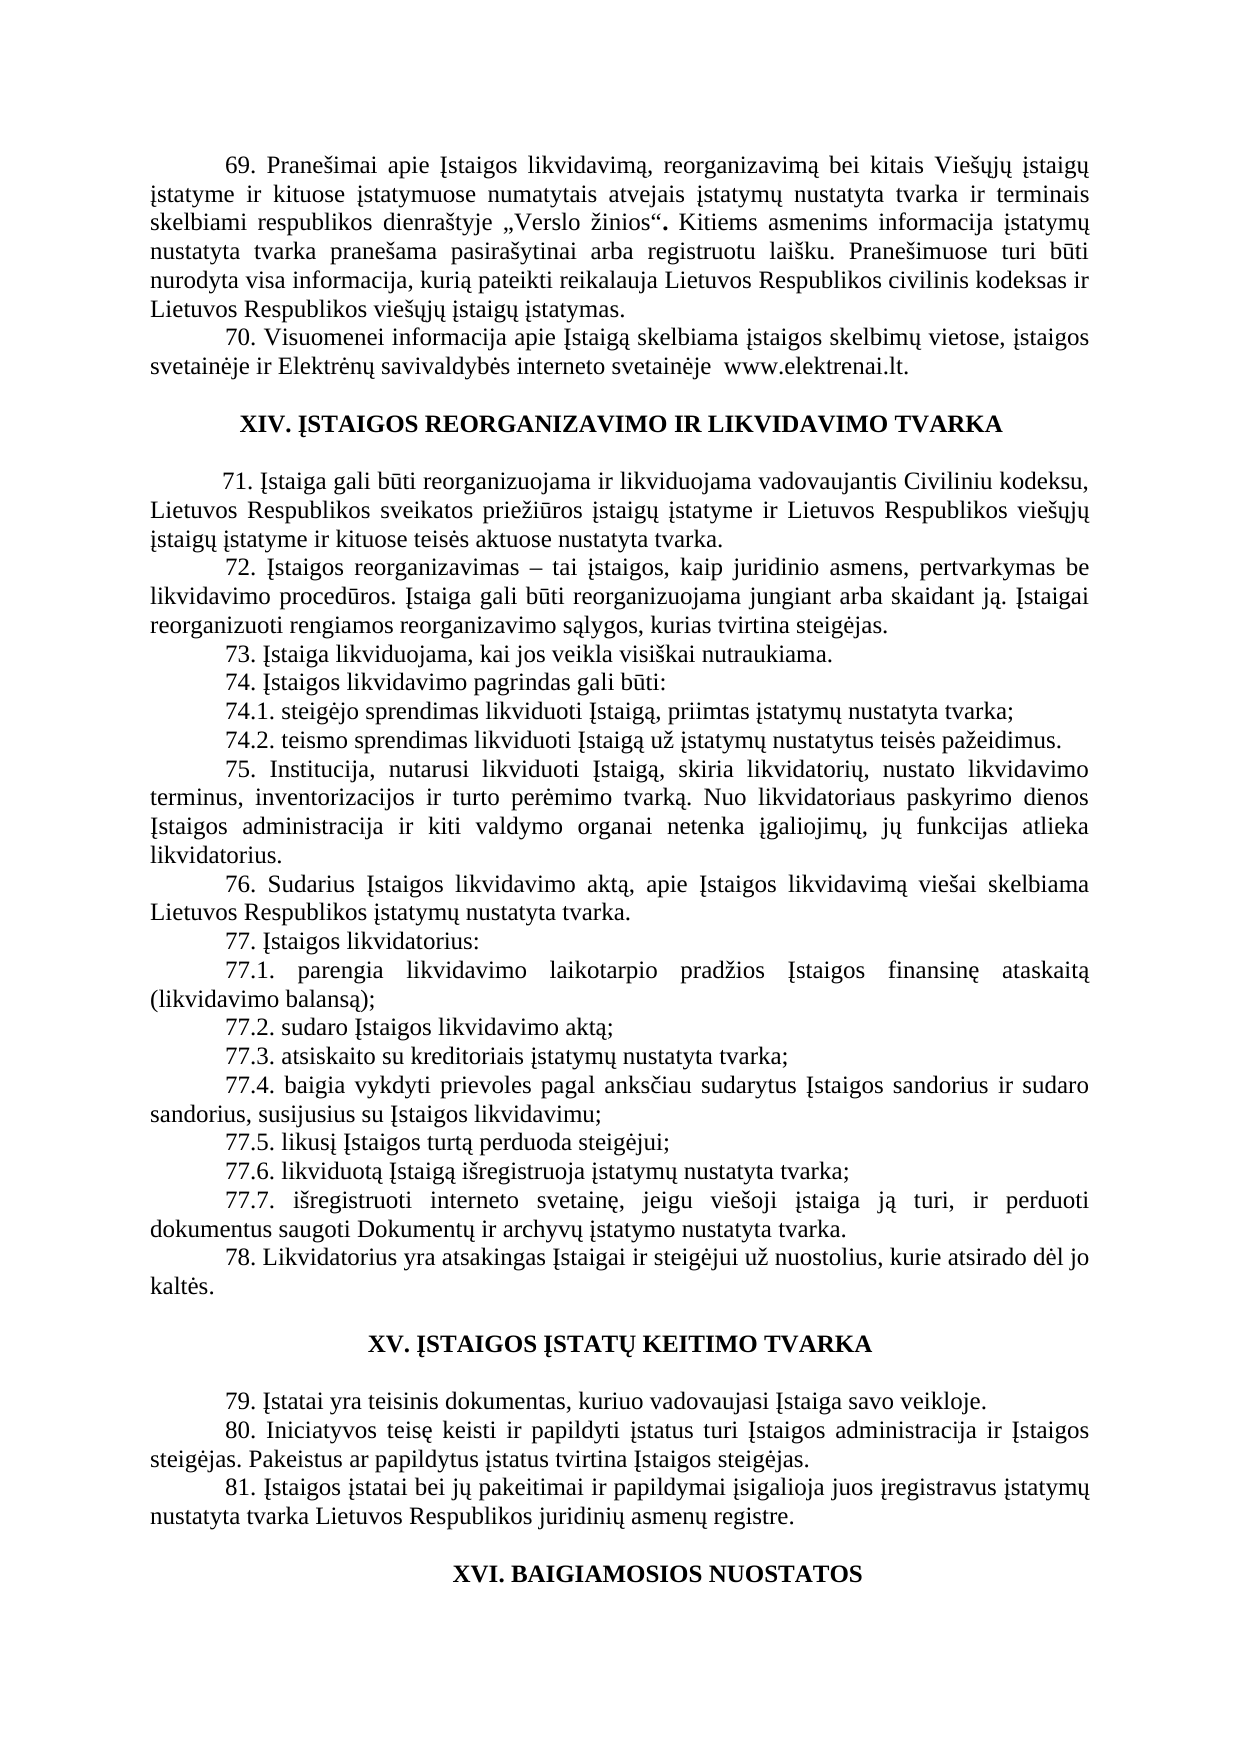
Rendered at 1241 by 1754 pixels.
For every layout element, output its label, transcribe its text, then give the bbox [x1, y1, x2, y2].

text XVI. BAIGIAMOSIOS NUOSTATOS [150, 1559, 1090, 1587]
text XV. ĮSTAIGOS ĮSTATŲ KEITIMO TVARKA [150, 1329, 1090, 1357]
text 80. Iniciatyvos teisę keisti ir papildyti įstatus turi Įstaigos administracija ir Įstaigos steigėjas. Pakeistus ar papildytus įstatus tvirtina Įstaigos steigėjas. [150, 1415, 1090, 1472]
text 76. Sudarius Įstaigos likvidavimo aktą, apie Įstaigos likvidavimą viešai skelbiama Lietuvos Respublikos įstatymų nustatyta tvarka. [150, 869, 1090, 926]
text XIV. ĮSTAIGOS REORGANIZAVIMO IR LIKVIDAVIMO TVARKA [150, 409, 1092, 437]
text 74. Įstaigos likvidavimo pagrindas gali būti: [150, 667, 1090, 696]
text 77.6. likviduotą Įstaigą išregistruoja įstatymų nustatyta tvarka; [150, 1156, 1090, 1185]
text 81. Įstaigos įstatai bei jų pakeitimai ir papildymai įsigalioja juos įregistravus įstatymų nustatyta tvarka Lietuvos Respublikos juridinių asmenų registre. [150, 1472, 1090, 1530]
text 78. Likvidatorius yra atsakingas Įstaigai ir steigėjui už nuostolius, kurie atsirado dėl jo kaltės. [150, 1242, 1090, 1300]
text 77.4. baigia vykdyti prievoles pagal anksčiau sudarytus Įstaigos sandorius ir sudaro sandorius, susijusius su Įstaigos likvidavimu; [150, 1070, 1090, 1127]
text 74.2. teismo sprendimas likviduoti Įstaigą už įstatymų nustatytus teisės pažeidimus. [150, 725, 1090, 754]
text 75. Institucija, nutarusi likviduoti Įstaigą, skiria likvidatorių, nustato likvidavimo terminus, inventorizacijos ir turto perėmimo tvarką. Nuo likvidatoriaus paskyrimo dienos Įstaigos administracija ir kiti valdymo organai netenka įgaliojimų, jų funkcijas atlieka likvidatorius. [150, 754, 1090, 869]
text 77.1. parengia likvidavimo laikotarpio pradžios Įstaigos finansinę ataskaitą (likvidavimo balansą); [150, 955, 1090, 1012]
text 77.7. išregistruoti interneto svetainę, jeigu viešoji įstaiga ją turi, ir perduoti dokumentus saugoti Dokumentų ir archyvų įstatymo nustatyta tvarka. [150, 1185, 1090, 1242]
text 69. Pranešimai apie Įstaigos likvidavimą, reorganizavimą bei kitais Viešųjų įstaigų įstatyme ir kituose įstatymuose numatytais atvejais įstatymų nustatyta tvarka ir terminais skelbiami respublikos dienraštyje „Verslo žinios“. Kitiems asmenims informacija įstatymų nustatyta tvarka pranešama pasirašytinai arba registruotu laišku. Pranešimuose turi būti nurodyta visa informacija, kurią pateikti reikalauja Lietuvos Respublikos civilinis kodeksas ir Lietuvos Respublikos viešųjų įstaigų įstatymas. [150, 150, 1090, 322]
text 77.2. sudaro Įstaigos likvidavimo aktą; [150, 1012, 1090, 1041]
text 72. Įstaigos reorganizavimas – tai įstaigos, kaip juridinio asmens, pertvarkymas be likvidavimo procedūros. Įstaiga gali būti reorganizuojama jungiant arba skaidant ją. Įstaigai reorganizuoti rengiamos reorganizavimo sąlygos, kurias tvirtina steigėjas. [150, 552, 1090, 639]
text 77.3. atsiskaito su kreditoriais įstatymų nustatyta tvarka; [150, 1041, 1090, 1070]
text 73. Įstaiga likviduojama, kai jos veikla visiškai nutraukiama. [150, 639, 1090, 667]
text 70. Visuomenei informacija apie Įstaigą skelbiama įstaigos skelbimų vietose, įstaigos svetainėje ir Elektrėnų savivaldybės interneto svetainėje www.elektrenai.lt. [150, 322, 1090, 380]
text 71. Įstaiga gali būti reorganizuojama ir likviduojama vadovaujantis Civiliniu kodeksu, Lietuvos Respublikos sveikatos priežiūros įstaigų įstatyme ir Lietuvos Respublikos viešųjų įstaigų įstatyme ir kituose teisės aktuose nustatyta tvarka. [150, 466, 1090, 552]
text 77.5. likusį Įstaigos turtą perduoda steigėjui; [150, 1127, 1090, 1156]
text 74.1. steigėjo sprendimas likviduoti Įstaigą, priimtas įstatymų nustatyta tvarka; [150, 696, 1090, 725]
text 79. Įstatai yra teisinis dokumentas, kuriuo vadovaujasi Įstaiga savo veikloje. [150, 1386, 1090, 1415]
text 77. Įstaigos likvidatorius: [150, 926, 1090, 955]
